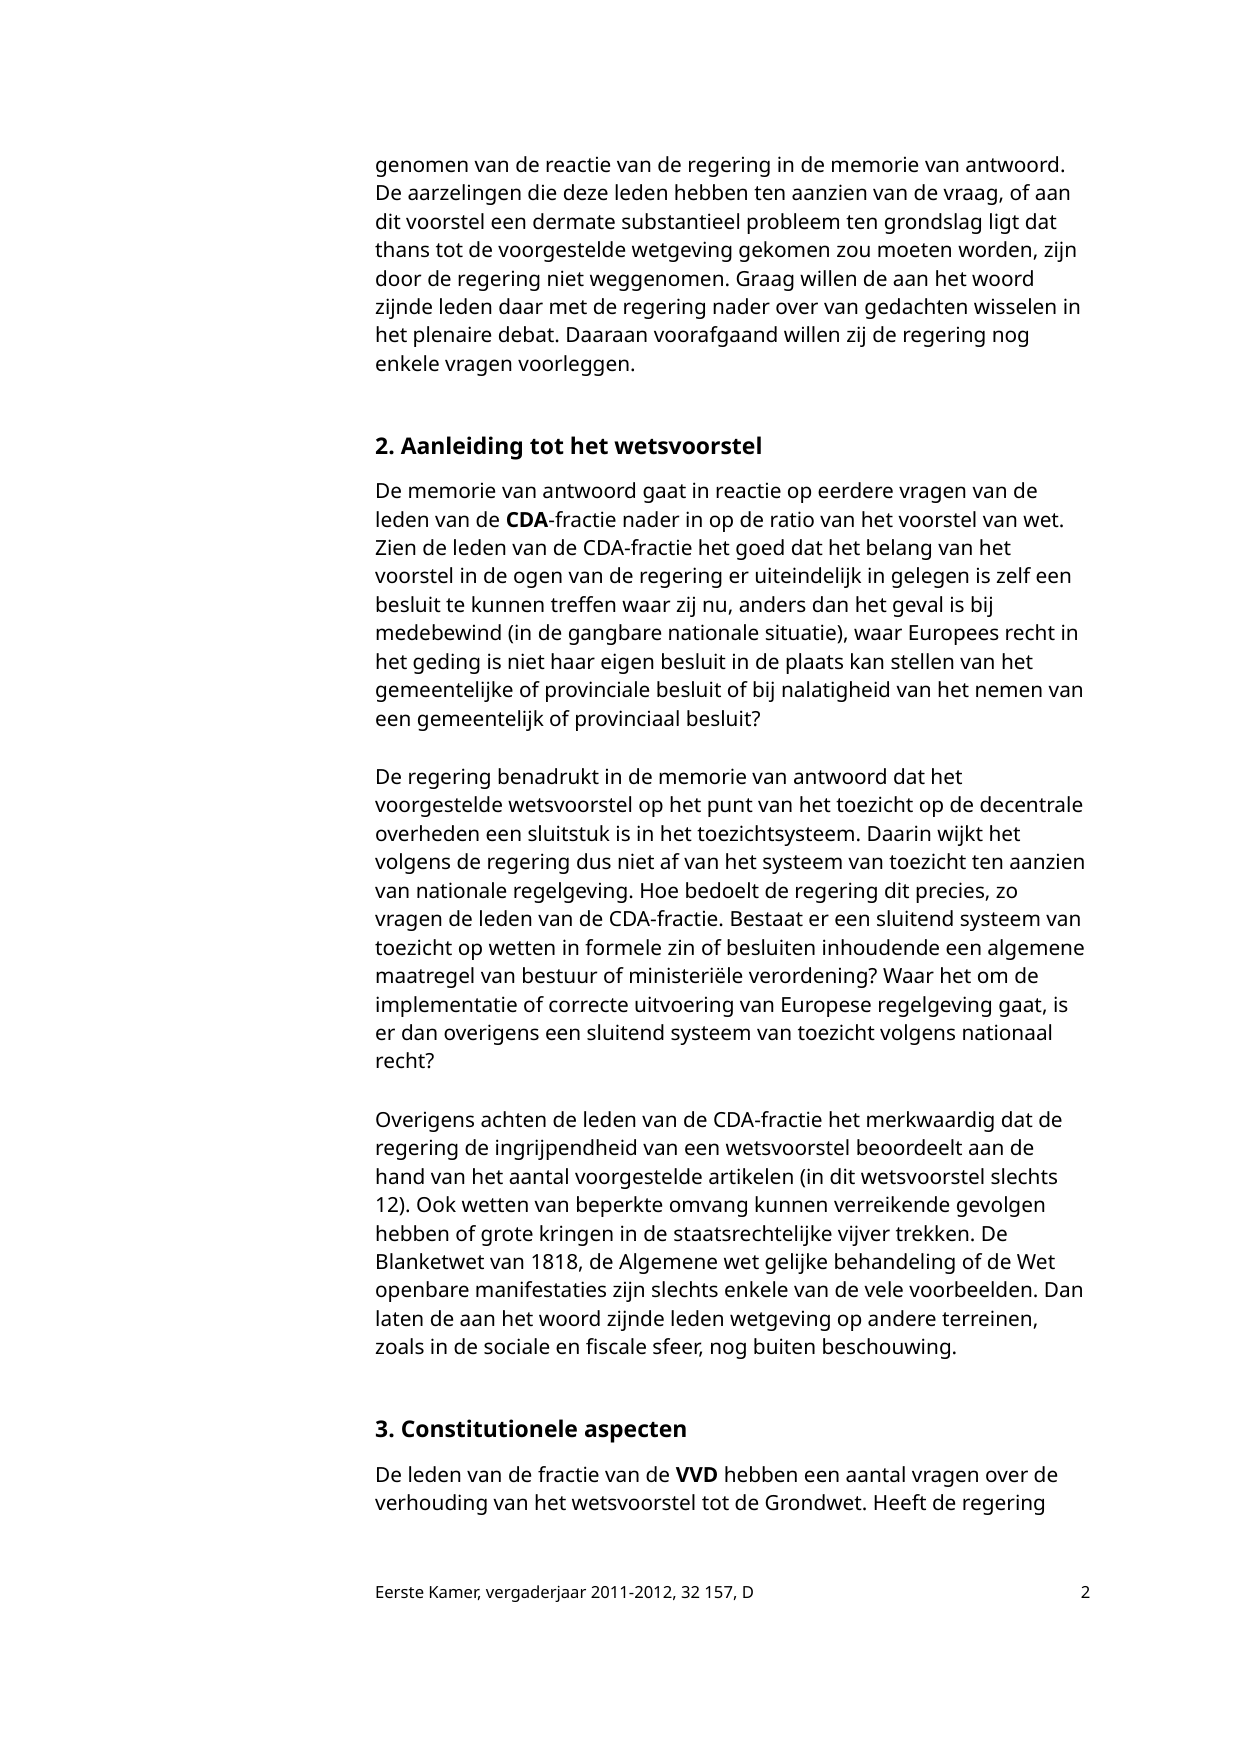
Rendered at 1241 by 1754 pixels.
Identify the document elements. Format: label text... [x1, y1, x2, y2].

text De leden van de fractie van de VVD hebben een aantal vragen over de verhouding van het wetsvoorstel tot de Grondwet. Heeft de regering [375, 1460, 1090, 1517]
subtitle 3. Constitutionele aspecten [375, 1413, 1090, 1445]
text Overigens achten de leden van de CDA-fractie het merkwaardig dat de regering de ingrijpendheid van een wetsvoorstel beoordeelt aan de hand van het aantal voorgestelde artikelen (in dit wetsvoorstel slechts 12). Ook wetten van beperkte omvang kunnen verreikende gevolgen hebben of grote kringen in de staatsrechtelijke vijver trekken. De Blanketwet van 1818, de Algemene wet gelijke behandeling of de Wet openbare manifestaties zijn slechts enkele van de vele voorbeelden. Dan laten de aan het woord zijnde leden wetgeving op andere terreinen, zoals in de sociale en fiscale sfeer, nog buiten beschouwing. [375, 1105, 1090, 1361]
text De memorie van antwoord gaat in reactie op eerdere vragen van de leden van de CDA-fractie nader in op de ratio van het voorstel van wet. Zien de leden van de CDA-fractie het goed dat het belang van het voorstel in de ogen van de regering er uiteindelijk in gelegen is zelf een besluit te kunnen treffen waar zij nu, anders dan het geval is bij medebewind (in de gangbare nationale situatie), waar Europees recht in het geding is niet haar eigen besluit in de plaats kan stellen van het gemeentelijke of provinciale besluit of bij nalatigheid van het nemen van een gemeentelijk of provinciaal besluit? [375, 476, 1090, 732]
text De regering benadrukt in de memorie van antwoord dat het voorgestelde wetsvoorstel op het punt van het toezicht op de decentrale overheden een sluitstuk is in het toezichtsysteem. Daarin wijkt het volgens de regering dus niet af van het systeem van toezicht ten aanzien van nationale regelgeving. Hoe bedoelt de regering dit precies, zo vragen de leden van de CDA-fractie. Bestaat er een sluitend systeem van toezicht op wetten in formele zin of besluiten inhoudende een algemene maatregel van bestuur of ministeriële verordening? Waar het om de implementatie of correcte uitvoering van Europese regelgeving gaat, is er dan overigens een sluitend systeem van toezicht volgens nationaal recht? [375, 762, 1090, 1075]
text genomen van de reactie van de regering in de memorie van antwoord. De aarzelingen die deze leden hebben ten aanzien van de vraag, of aan dit voorstel een dermate substantieel probleem ten grondslag ligt dat thans tot de voorgestelde wetgeving gekomen zou moeten worden, zijn door de regering niet weggenomen. Graag willen de aan het woord zijnde leden daar met de regering nader over van gedachten wisselen in het plenaire debat. Daaraan voorafgaand willen zij de regering nog enkele vragen voorleggen. [375, 150, 1090, 377]
subtitle 2. Aanleiding tot het wetsvoorstel [375, 430, 1090, 461]
